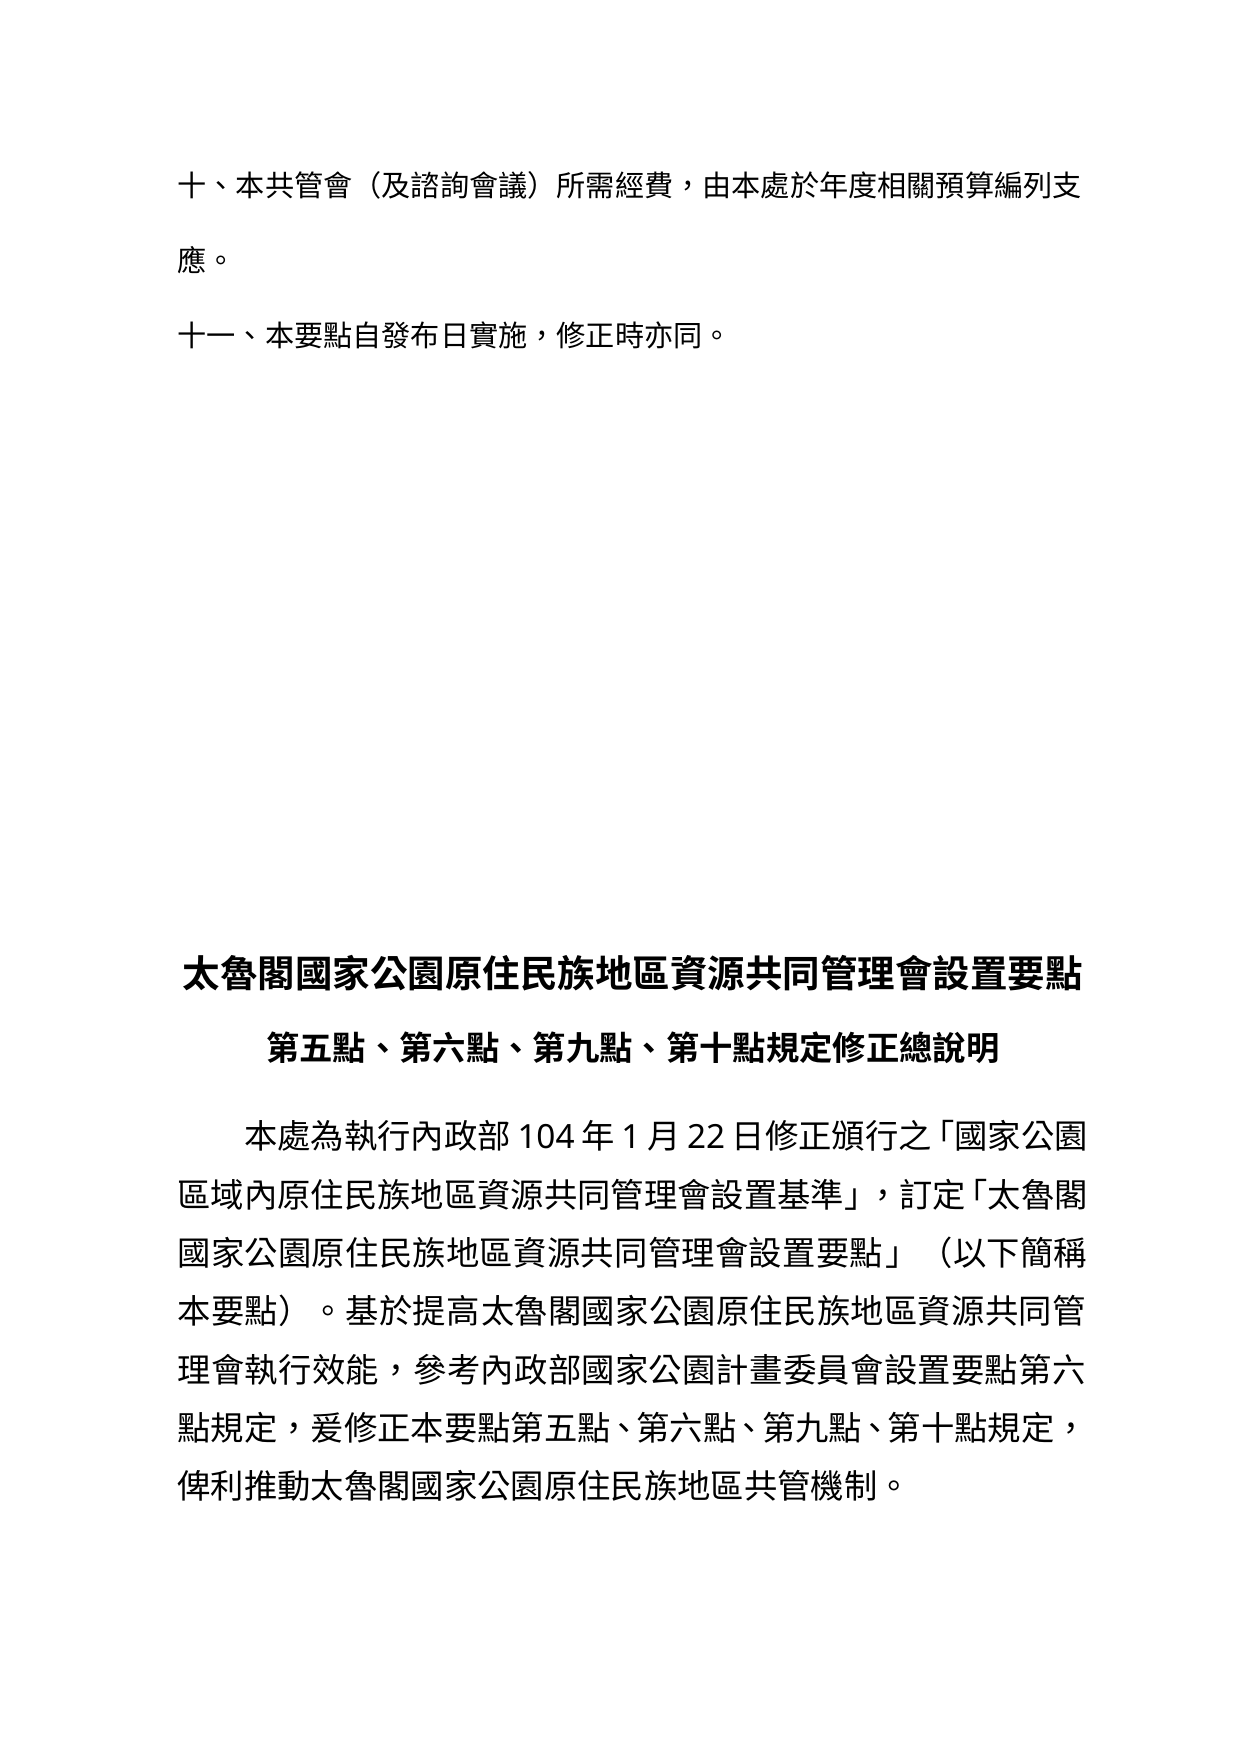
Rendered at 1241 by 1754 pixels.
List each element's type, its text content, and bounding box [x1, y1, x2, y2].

text 第五點、第六點、第九點、第十點規定修正總說明 [177, 1008, 1087, 1083]
text 十一、本要點自發布日實施，修正時亦同。 [177, 296, 1087, 371]
text 本處為執行內政部104年1月22日修正頒行之「國家公園區域內原住民族地區資源共同管理會設置基準」，訂定「太魯閣國家公園原住民族地區資源共同管理會設置要點」（以下簡稱本要點）。基於提高太魯閣國家公園原住民族地區資源共同管理會執行效能，參考內政部國家公園計畫委員會設置要點第六點規定，爰修正本要點第五點、第六點、第九點、第十點規定，俾利推動太魯閣國家公園原住民族地區共管機制。 [177, 1102, 1087, 1510]
text 十、本共管會（及諮詢會議）所需經費，由本處於年度相關預算編列支應。 [177, 146, 1087, 296]
text 太魯閣國家公園原住民族地區資源共同管理會設置要點 [177, 933, 1087, 1008]
